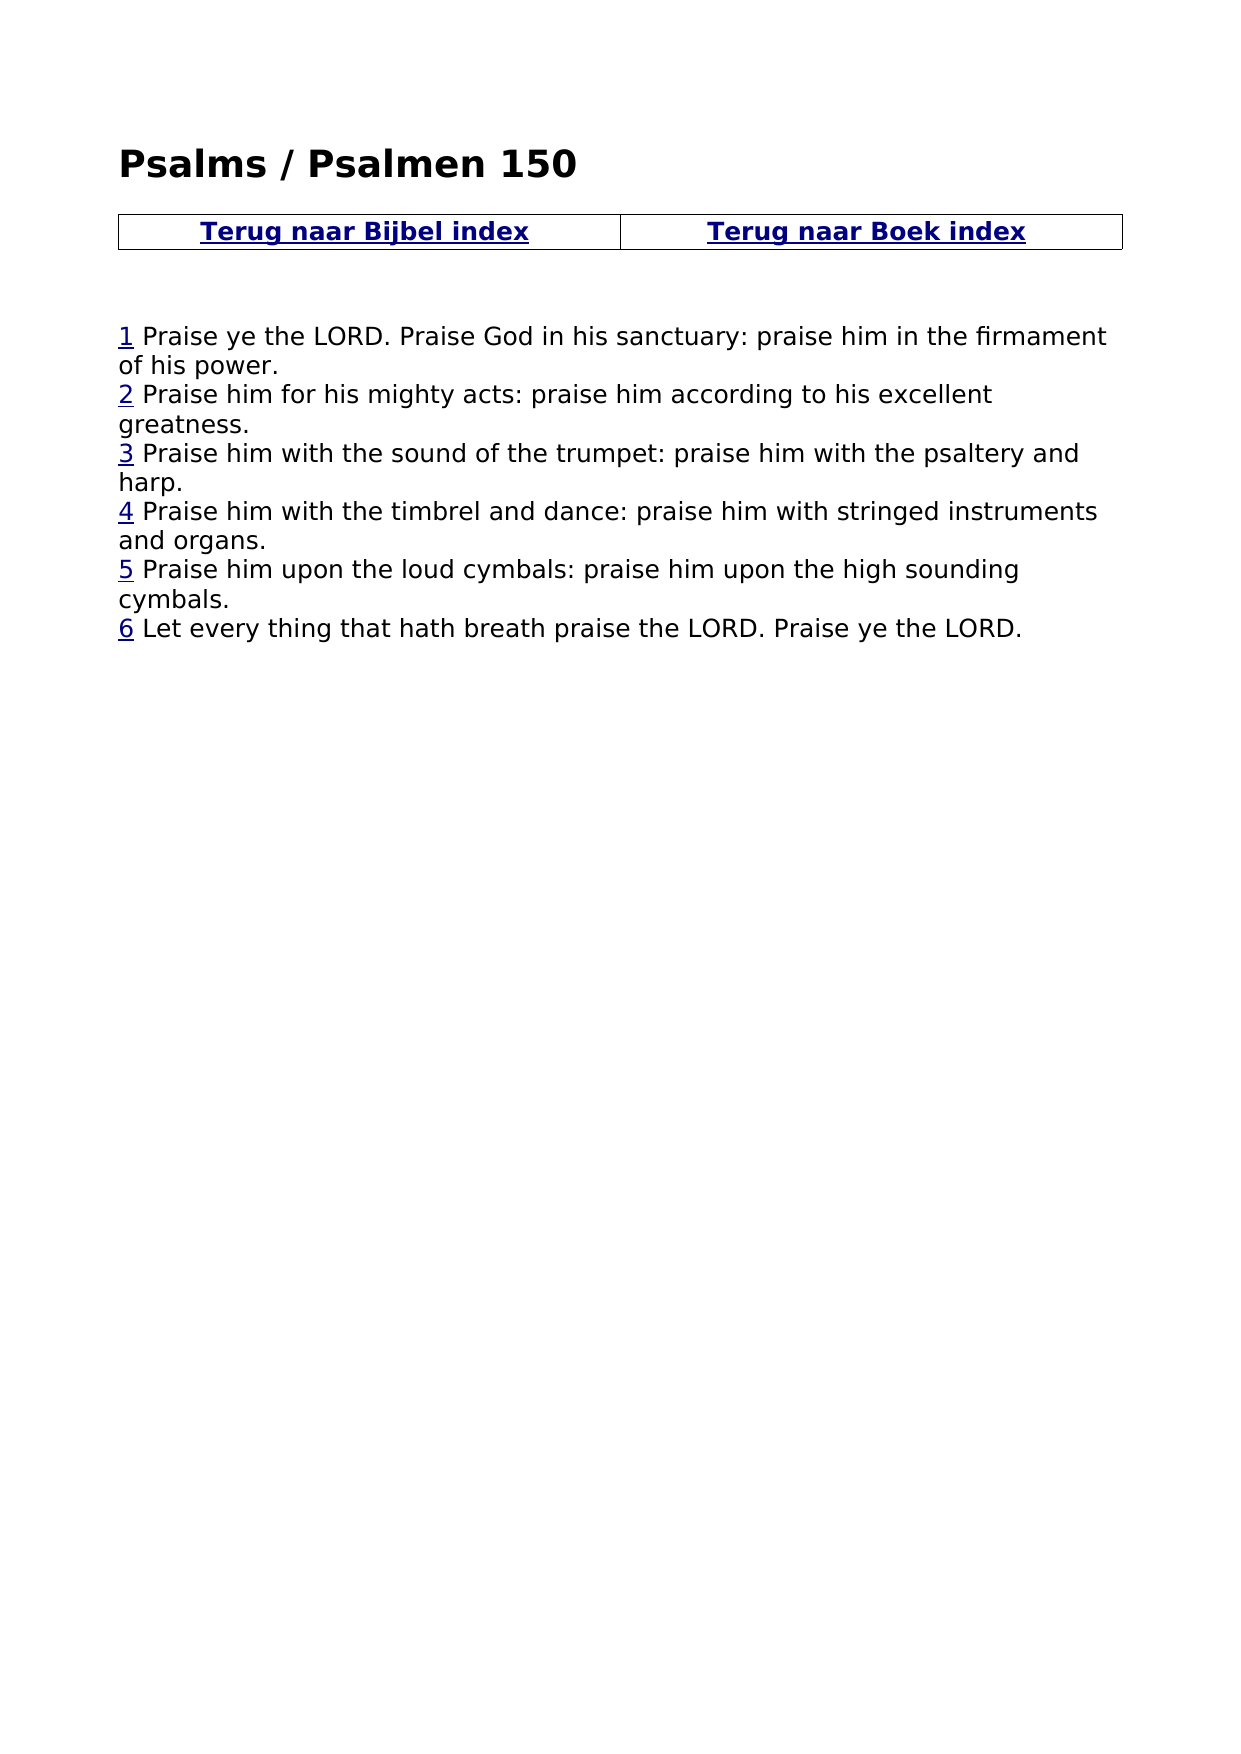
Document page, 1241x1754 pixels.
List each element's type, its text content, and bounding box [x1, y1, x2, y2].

table_header Terug naar Boek index [621, 215, 1122, 249]
table_header Terug naar Bijbel index [119, 215, 620, 249]
text 1 Praise ye the LORD. Praise God in his sanctuary: praise him in the firmament of his power. 2 Praise him for his mighty acts: praise him according to his excellent greatness. 3 Praise him with the sound of the trumpet: praise him with the psaltery and harp. 4 Praise him with the timbrel and dance: praise him with stringed instruments and organs. 5 Praise him upon the loud cymbals: praise him upon the high sounding cymbals. 6 Let every thing that hath breath praise the LORD. Praise ye the LORD. [118, 264, 1122, 643]
subtitle Psalms / Psalmen 150 [118, 143, 1122, 187]
